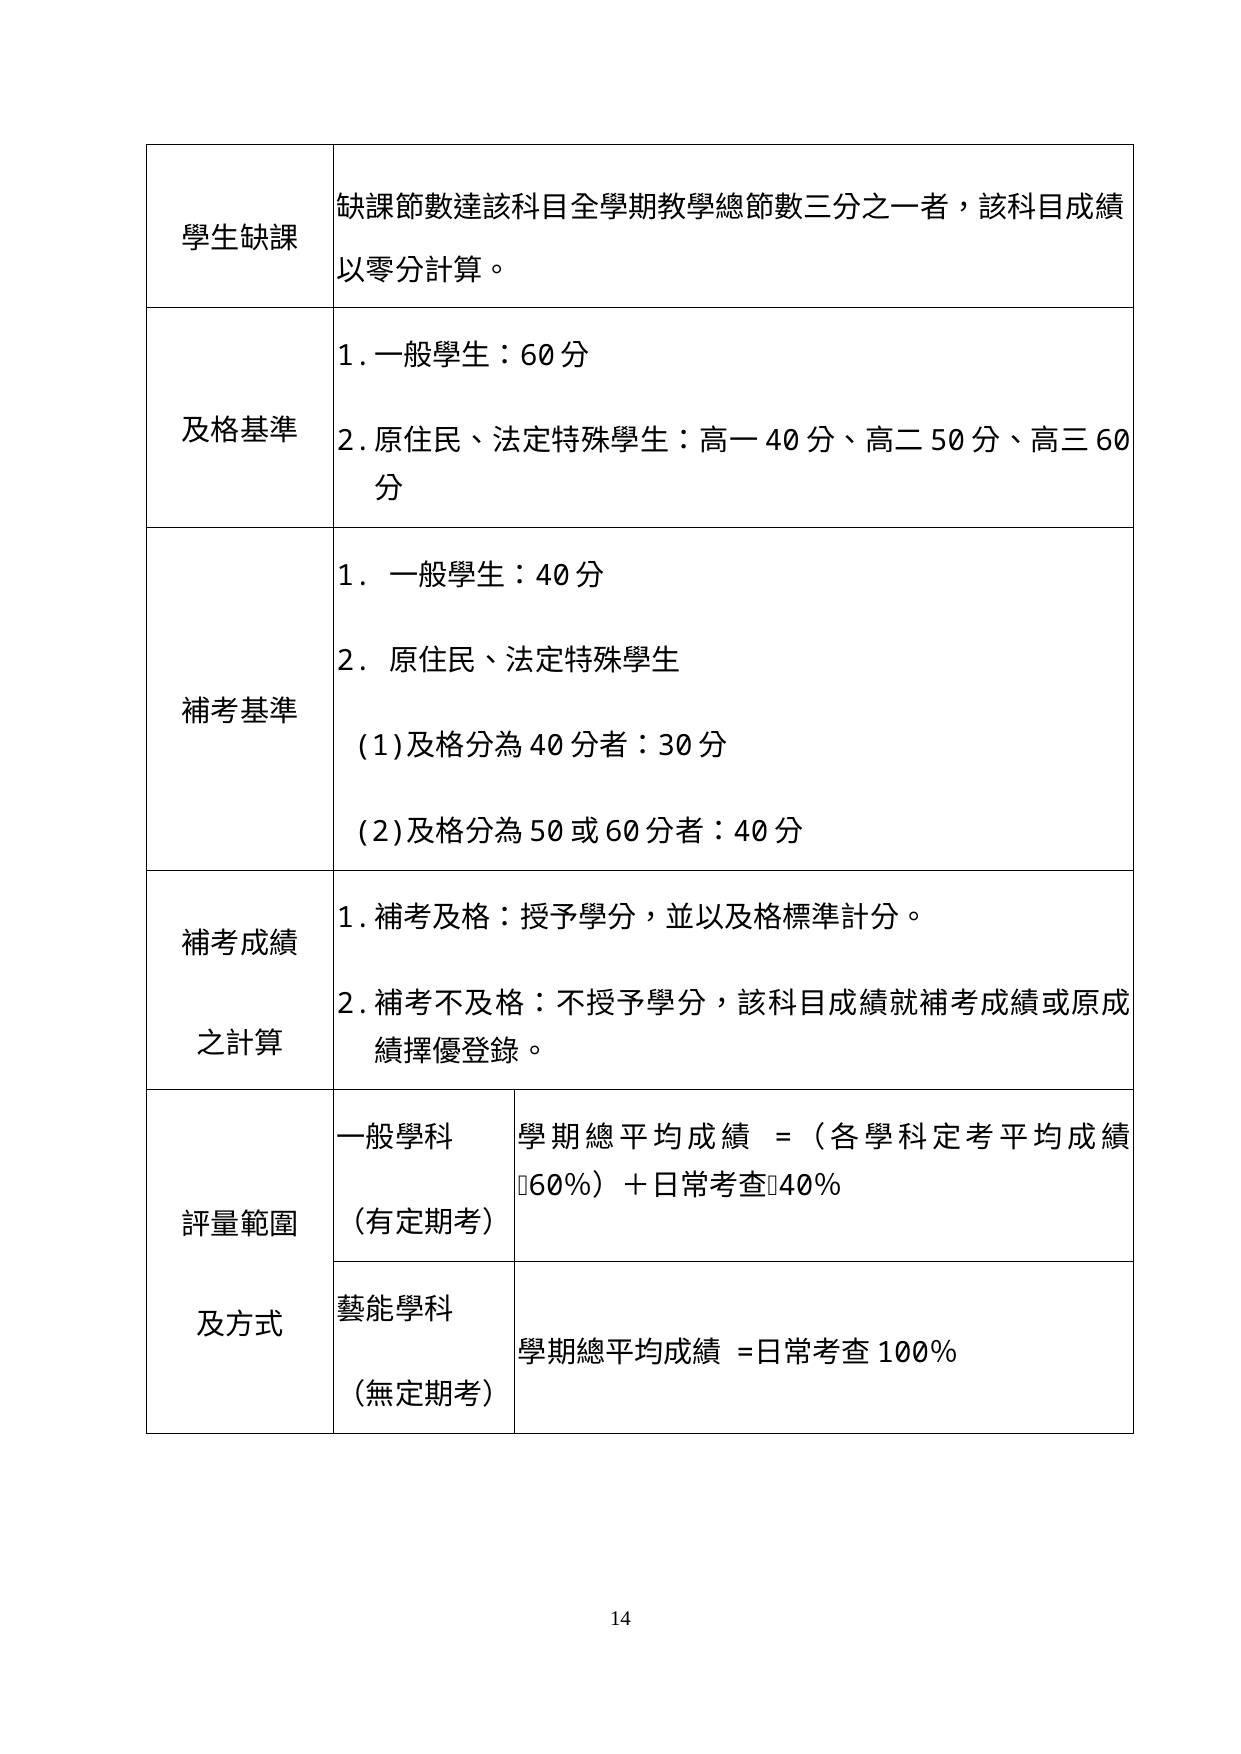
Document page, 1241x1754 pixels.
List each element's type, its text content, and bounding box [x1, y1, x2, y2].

table_cell 補考及格：授予學分，並以及格標準計分。 補考不及格：不授予學分，該科目成績就補考成績或原成績擇優登錄。 [334, 871, 1133, 1089]
table_cell 1. 一般學生：40分 2. 原住民、法定特殊學生 (1)及格分為40分者：30分 (2)及格分為50或60分者：40分 [334, 528, 1133, 869]
table_cell 學生缺課 [147, 145, 333, 307]
table_cell 補考成績 之計算 [147, 871, 333, 1089]
table_cell 學期總平均成績 =日常考查100％ [515, 1262, 1133, 1433]
table_cell 補考基準 [147, 528, 333, 869]
table_cell 一般學科 （有定期考） [334, 1090, 514, 1261]
table_cell 及格基準 [147, 308, 333, 527]
table_cell 藝能學科 （無定期考） [334, 1262, 514, 1433]
table_cell 缺課節數達該科目全學期教學總節數三分之一者，該科目成績以零分計算。 [334, 145, 1133, 307]
table_cell 學期總平均成績 =（各學科定考平均成績60％）＋日常考查40％ [515, 1090, 1133, 1261]
table_cell 一般學生：60分 原住民、法定特殊學生：高一40分、高二50分、高三60分 [334, 308, 1133, 527]
table_cell 評量範圍 及方式 [147, 1090, 333, 1433]
